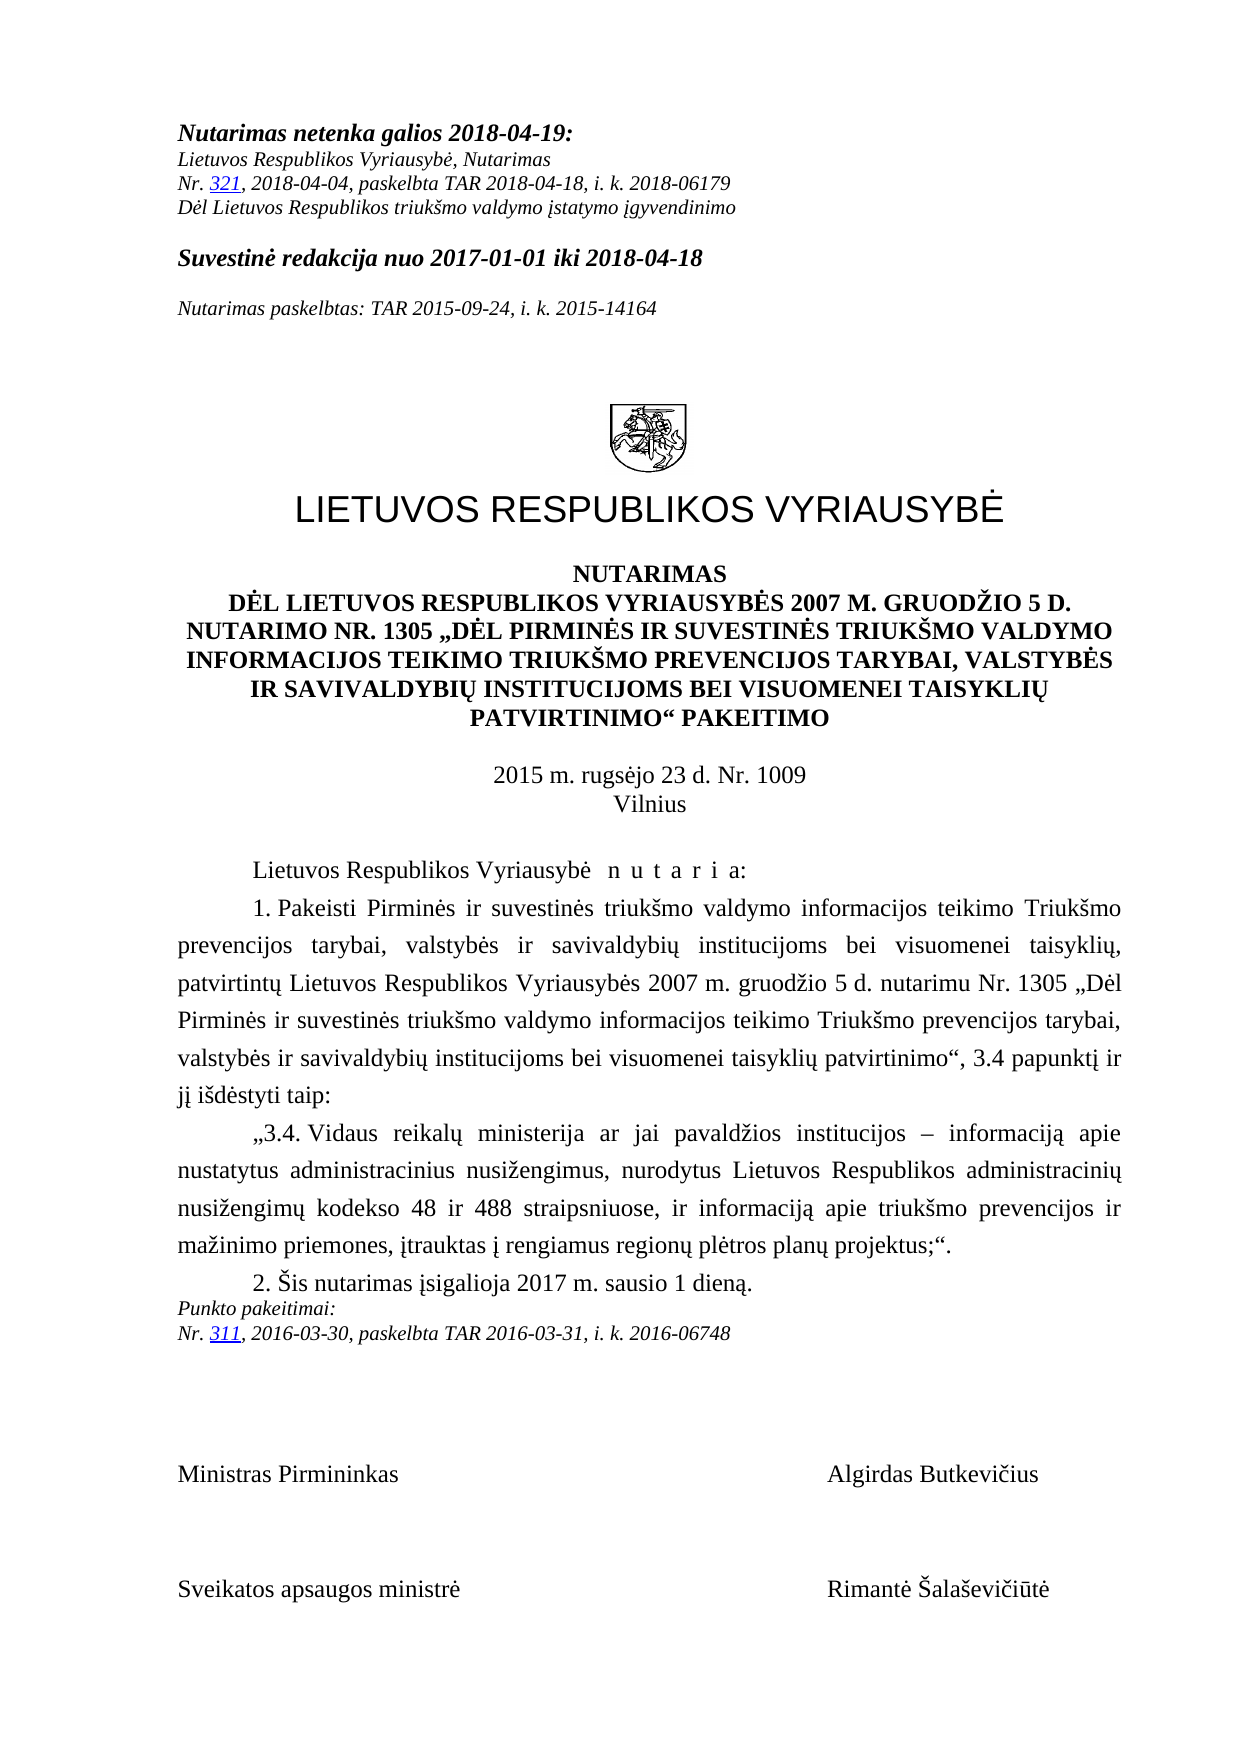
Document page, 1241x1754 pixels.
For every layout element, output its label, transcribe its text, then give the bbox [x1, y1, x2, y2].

text 2015 m. rugsėjo 23 d. Nr. 1009 Vilnius [177, 760, 1122, 818]
text 2. Šis nutarimas įsigalioja 2017 m. sausio 1 dieną. [177, 1259, 1122, 1296]
text Lietuvos Respublikos Vyriausybė nutaria: [177, 846, 1122, 884]
text nutarimas [177, 559, 1122, 588]
text Dėl Lietuvos Respublikos triukšmo valdymo įstatymo įgyvendinimo [177, 195, 1122, 219]
text Ministras Pirmininkas Algirdas Butkevičius [177, 1459, 1122, 1488]
text Dėl LIETUVOS RESPUBLIKOS VYRIAUSYBĖS 2007 M. GRUODŽIO 5 D. NUTARIMO NR. 1305 „DĖL PIRMINĖS IR SUVESTINĖS TRIUKŠMO VALDYMO INFORMACIJOS TEIKIMO TRIUKŠMO PREVENCIJOS TARYBAI, VALSTYBĖS IR SAVIVALDYBIŲ INSTITUCIJOMS BEI VISUOMENEI TAISYKLIŲ PATVIRTINIMO“ PAKEITIMO [177, 588, 1122, 731]
text Nutarimas netenka galios 2018-04-19: [177, 118, 1122, 147]
text Nr. 311, 2016-03-30, paskelbta TAR 2016-03-31, i. k. 2016-06748 [177, 1320, 1122, 1344]
text „3.4. Vidaus reikalų ministerija ar jai pavaldžios institucijos – informaciją apie nustatytus administracinius nusižengimus, nurodytus Lietuvos Respublikos administracinių nusižengimų kodekso 48 ir 488 straipsniuose, ir informaciją apie triukšmo prevencijos ir mažinimo priemones, įtrauktas į rengiamus regionų plėtros planų projektus;“. [177, 1109, 1122, 1259]
text Nutarimas paskelbtas: TAR 2015-09-24, i. k. 2015-14164 [177, 296, 1122, 320]
text Nr. 321, 2018-04-04, paskelbta TAR 2018-04-18, i. k. 2018-06179 [177, 171, 1122, 195]
text Lietuvos Respublikos Vyriausybė, Nutarimas [177, 147, 1122, 171]
text Sveikatos apsaugos ministrė Rimantė Šalaševičiūtė [177, 1574, 1122, 1603]
text Lietuvos Respublikos Vyriausybė [177, 487, 1122, 530]
text Suvestinė redakcija nuo 2017-01-01 iki 2018-04-18 [177, 243, 1122, 272]
text Punkto pakeitimai: [177, 1296, 1122, 1320]
text 1. Pakeisti Pirminės ir suvestinės triukšmo valdymo informacijos teikimo Triukšmo prevencijos tarybai, valstybės ir savivaldybių institucijoms bei visuomenei taisyklių, patvirtintų Lietuvos Respublikos Vyriausybės 2007 m. gruodžio 5 d. nutarimu Nr. 1305 „Dėl Pirminės ir suvestinės triukšmo valdymo informacijos teikimo Triukšmo prevencijos tarybai, valstybės ir savivaldybių institucijoms bei visuomenei taisyklių patvirtinimo“, 3.4 papunktį ir jį išdėstyti taip: [177, 884, 1122, 1109]
